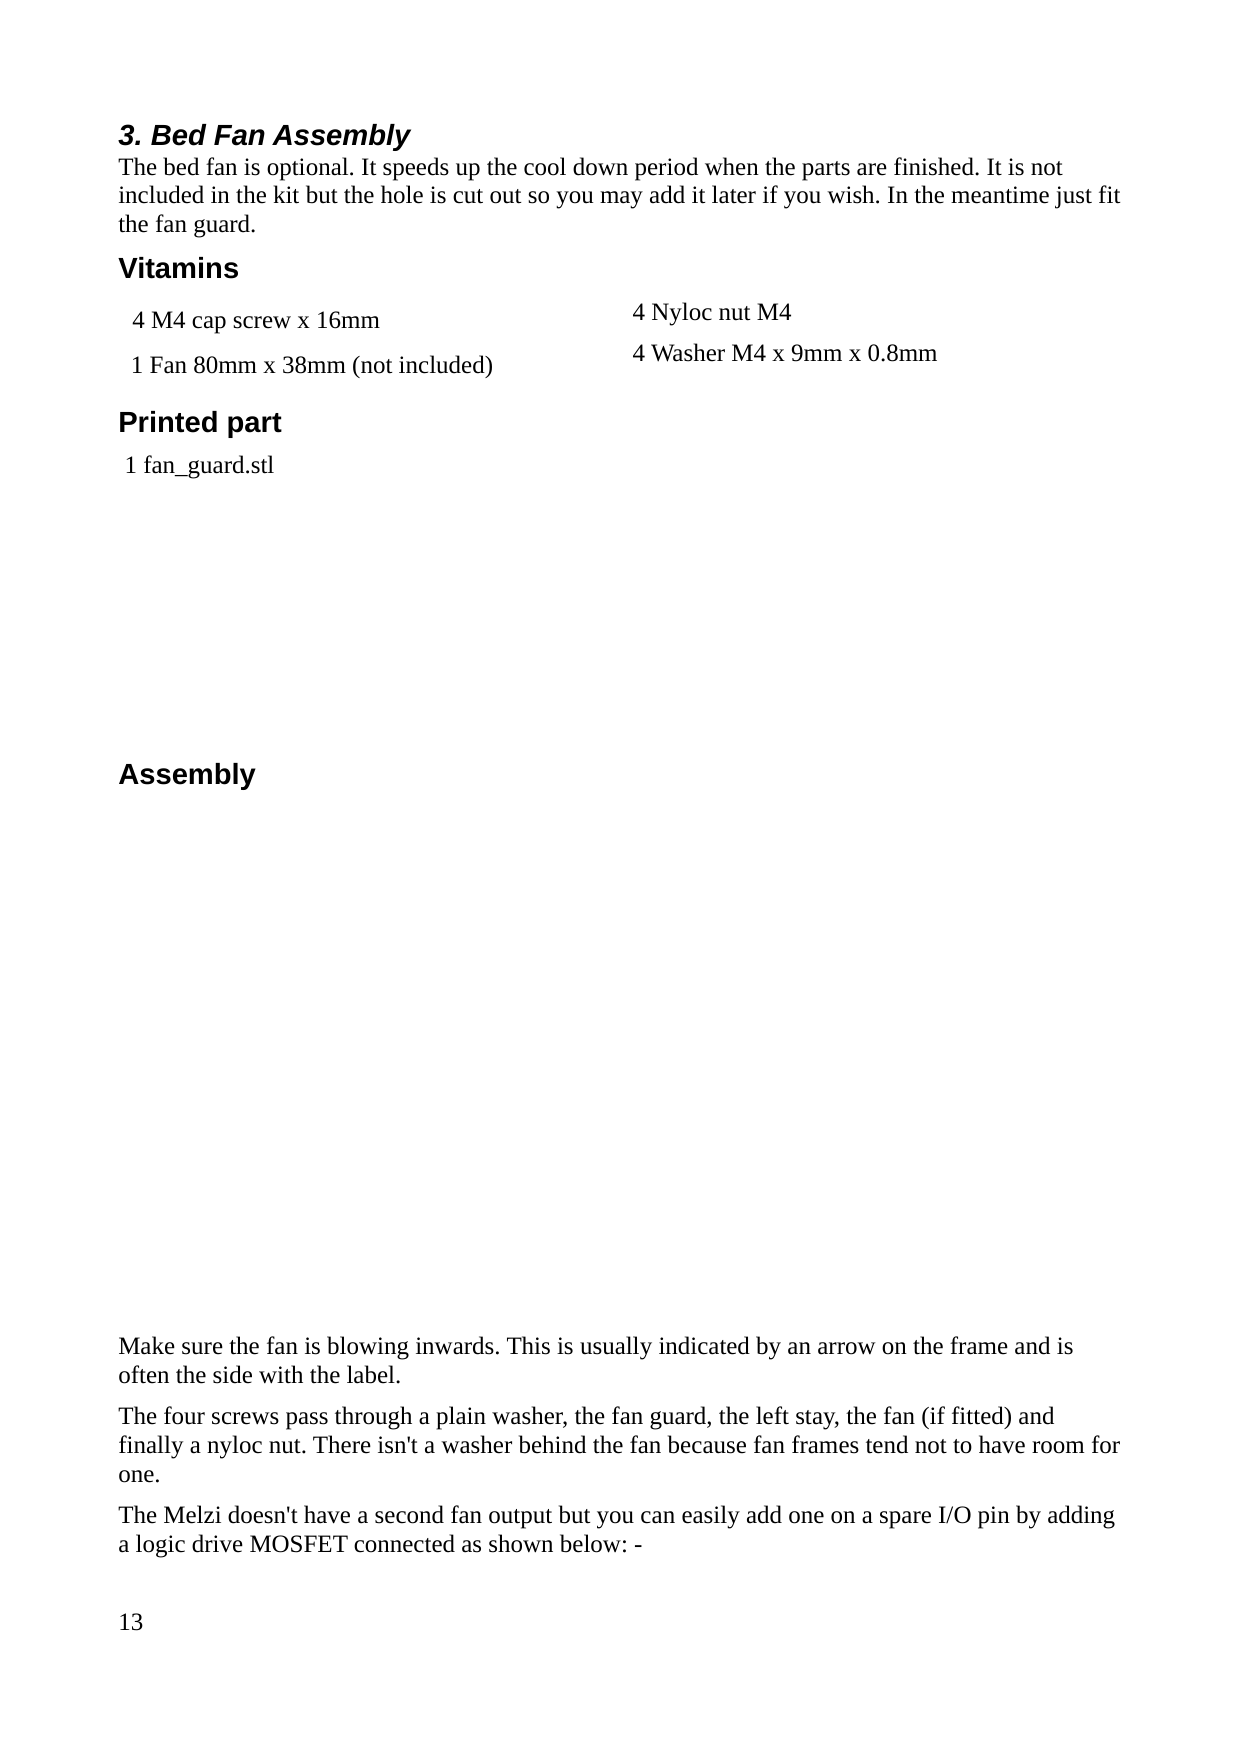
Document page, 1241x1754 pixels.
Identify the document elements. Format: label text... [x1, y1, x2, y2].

list The bed fan is optional. It speeds up the cool down period when the parts are finished. It is not included in the kit but the hole is cut out so you may add it later if you wish. In the meantime just fit the fan guard. [118, 152, 1122, 238]
subtitle Printed part [118, 405, 1122, 438]
text The Melzi doesn't have a second fan output but you can easily add one on a spare I/O pin by adding a logic drive MOSFET connected as shown below: - [118, 1500, 1122, 1557]
subtitle Vitamins [118, 251, 1122, 285]
subtitle Bed Fan Assembly [118, 118, 1122, 152]
text 1 fan_guard.stl [118, 450, 1122, 479]
text The four screws pass through a plain washer, the fan guard, the left stay, the fan (if fitted) and finally a nyloc nut. There isn't a washer behind the fan because fan frames tend not to have room for one. [118, 1401, 1122, 1487]
table_header 4 Nyloc nut M4 4 Washer M4 x 9mm x 0.8mm [620, 297, 1122, 391]
table_header 4 M4 cap screw x 16mm 1 Fan 80mm x 38mm (not included) [118, 297, 620, 391]
subtitle Assembly [118, 757, 1122, 791]
text Make sure the fan is blowing inwards. This is usually indicated by an arrow on the frame and is often the side with the label. [118, 1331, 1122, 1389]
